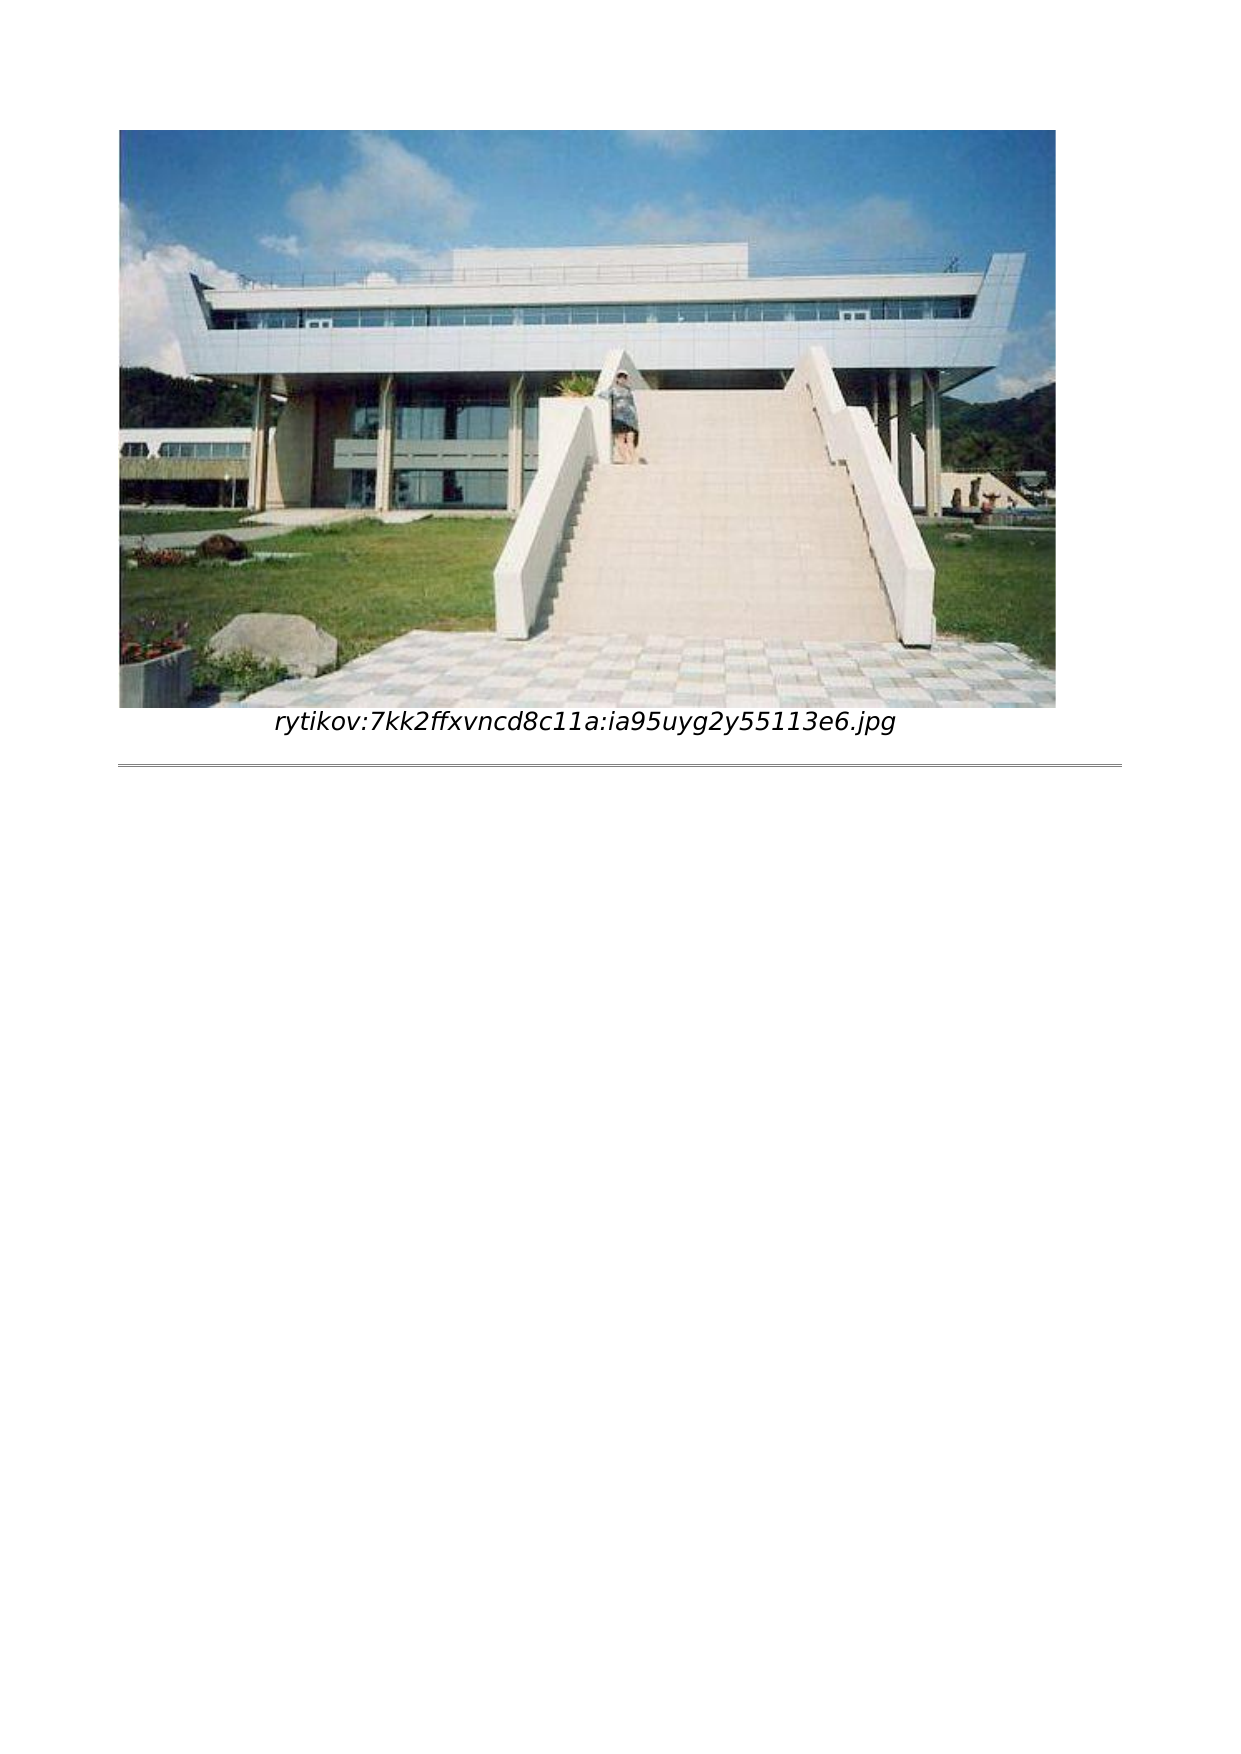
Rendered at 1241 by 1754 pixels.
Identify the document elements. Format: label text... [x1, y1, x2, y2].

picture [118, 130, 1056, 708]
text rytikov:7kk2ffxvncd8c11a:ia95uyg2y55113e6.jpg [118, 708, 1056, 737]
